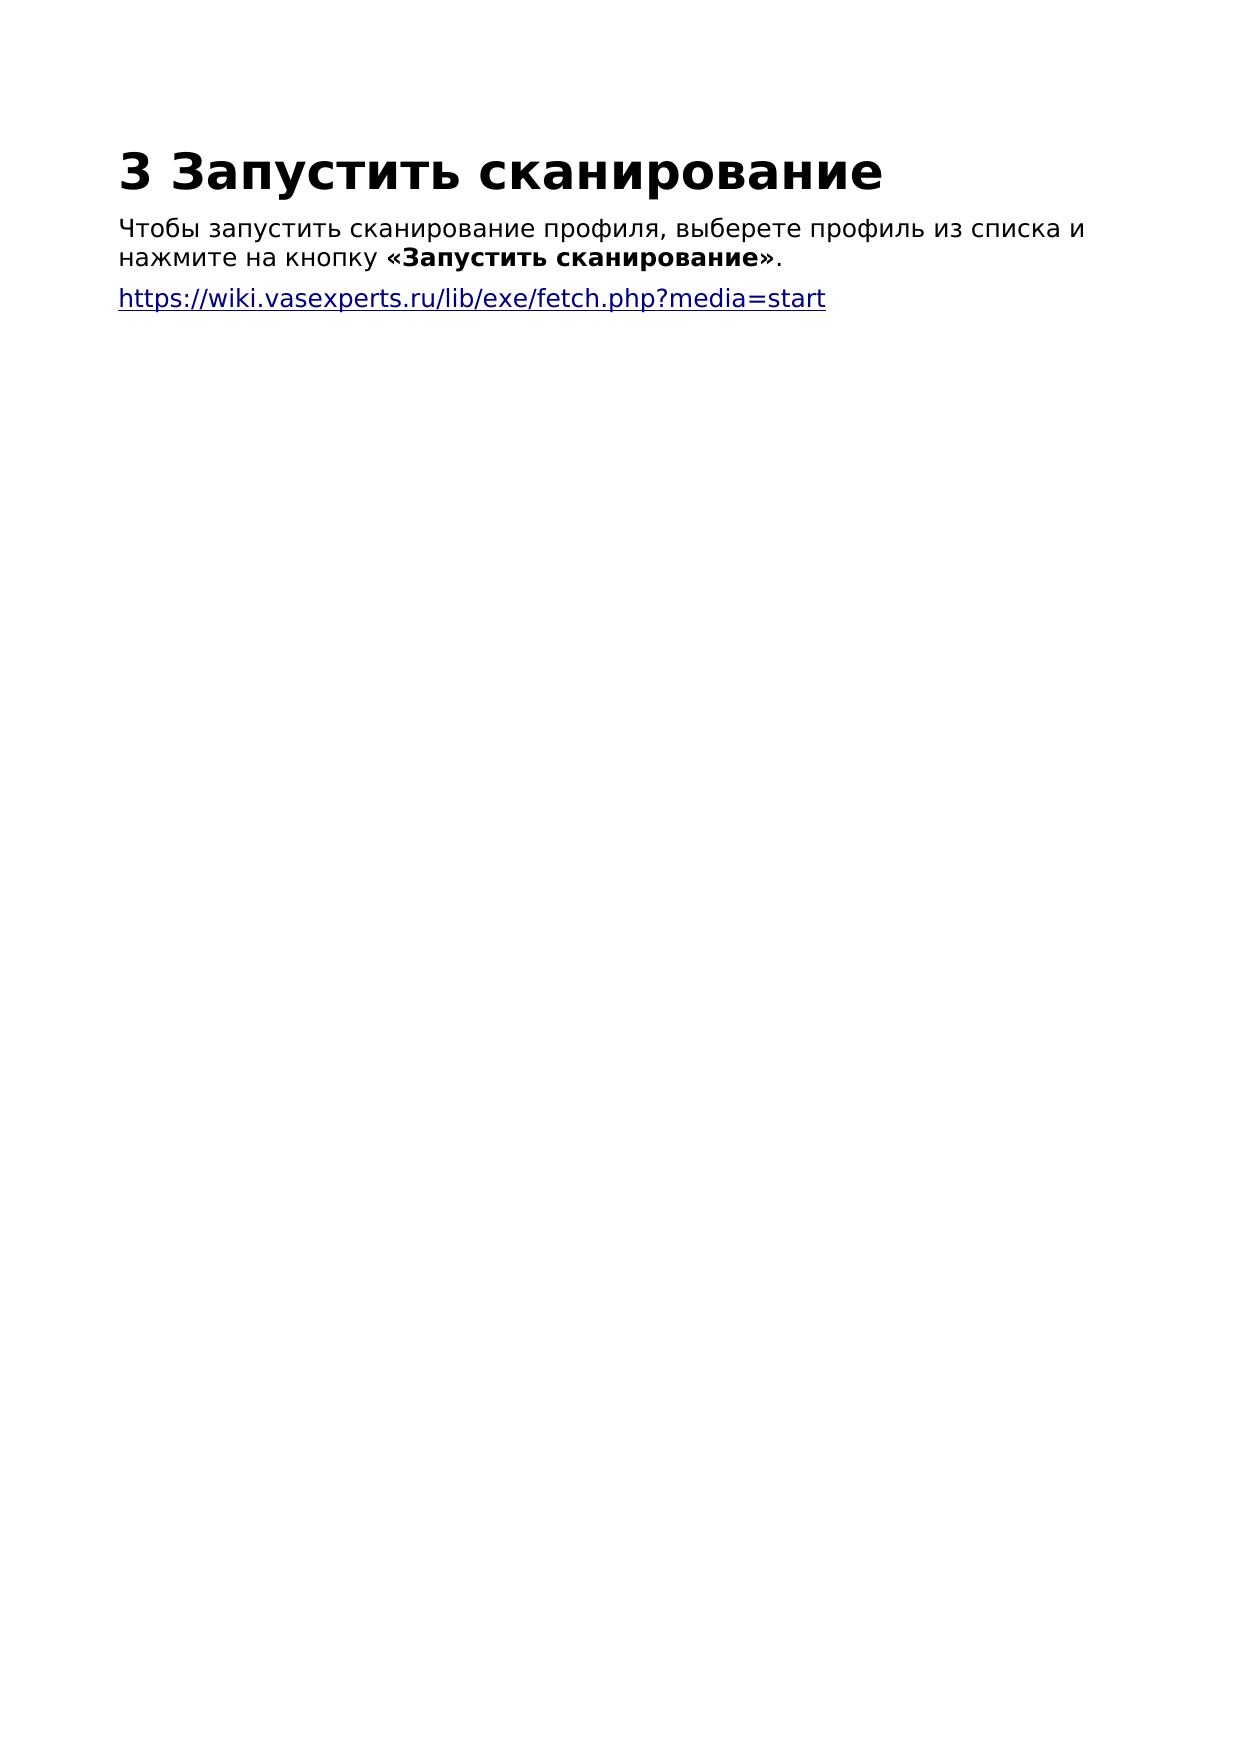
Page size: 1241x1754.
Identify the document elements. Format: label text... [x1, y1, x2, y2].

text Чтобы запустить сканирование профиля, выберете профиль из списка и нажмите на кнопку «Запустить сканирование». [118, 214, 1122, 272]
text https://wiki.vasexperts.ru/lib/exe/fetch.php?media=start [118, 285, 1122, 314]
subtitle 3 Запустить сканирование [118, 143, 1122, 201]
